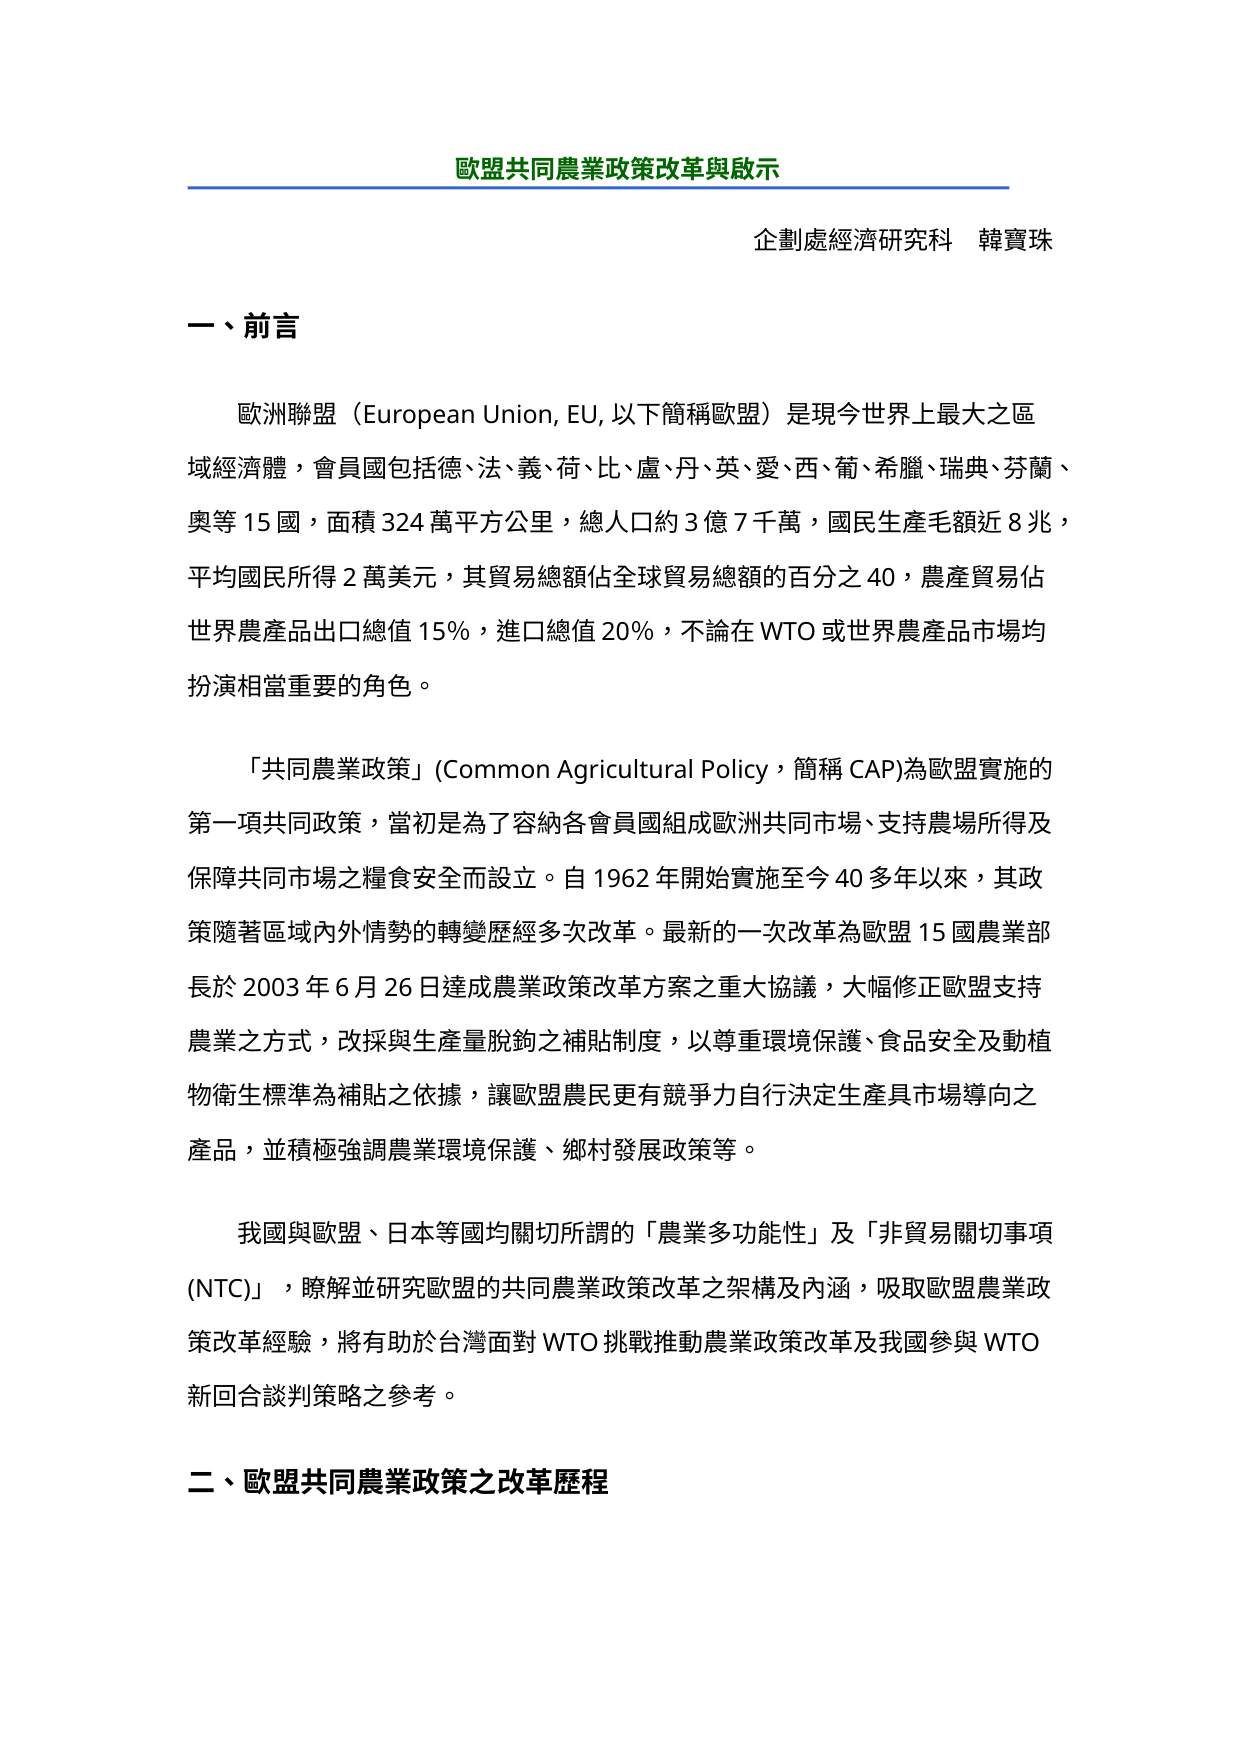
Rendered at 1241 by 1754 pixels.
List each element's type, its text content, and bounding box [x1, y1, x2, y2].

text 歐盟共同農業政策改革與啟示 [187, 150, 1053, 186]
text 我國與歐盟、日本等國均關切所謂的「農業多功能性」及「非貿易關切事項(NTC)」，瞭解並研究歐盟的共同農業政策改革之架構及內涵，吸取歐盟農業政策改革經驗，將有助於台灣面對WTO挑戰推動農業政策改革及我國參與WTO新回合談判策略之參考。 [187, 1214, 1053, 1413]
subtitle 一、前言 [187, 304, 1053, 344]
subtitle 二、歐盟共同農業政策之改革歷程 [187, 1460, 1053, 1501]
text 「共同農業政策」(Common Agricultural Policy，簡稱CAP)為歐盟實施的第一項共同政策，當初是為了容納各會員國組成歐洲共同市場、支持農場所得及保障共同市場之糧食安全而設立。自1962年開始實施至今40多年以來，其政策隨著區域內外情勢的轉變歷經多次改革。最新的一次改革為歐盟15國農業部長於2003年6月26日達成農業政策改革方案之重大協議，大幅修正歐盟支持農業之方式，改採與生產量脫鉤之補貼制度，以尊重環境保護、食品安全及動植物衛生標準為補貼之依據，讓歐盟農民更有競爭力自行決定生產具市場導向之產品，並積極強調農業環境保護、鄉村發展政策等。 [187, 749, 1053, 1166]
text 企劃處經濟研究科 韓寶珠 [187, 220, 1053, 257]
text 歐洲聯盟（European Union, EU, 以下簡稱歐盟）是現今世界上最大之區域經濟體，會員國包括德、法、義、荷、比、盧、丹、英、愛、西、葡、希臘、瑞典、芬蘭、奧等15國，面積324萬平方公里，總人口約3億7千萬，國民生產毛額近8兆，平均國民所得2萬美元，其貿易總額佔全球貿易總額的百分之40，農產貿易佔世界農產品出口總值15％，進口總值20％，不論在WTO或世界農產品市場均扮演相當重要的角色。 [187, 394, 1053, 702]
